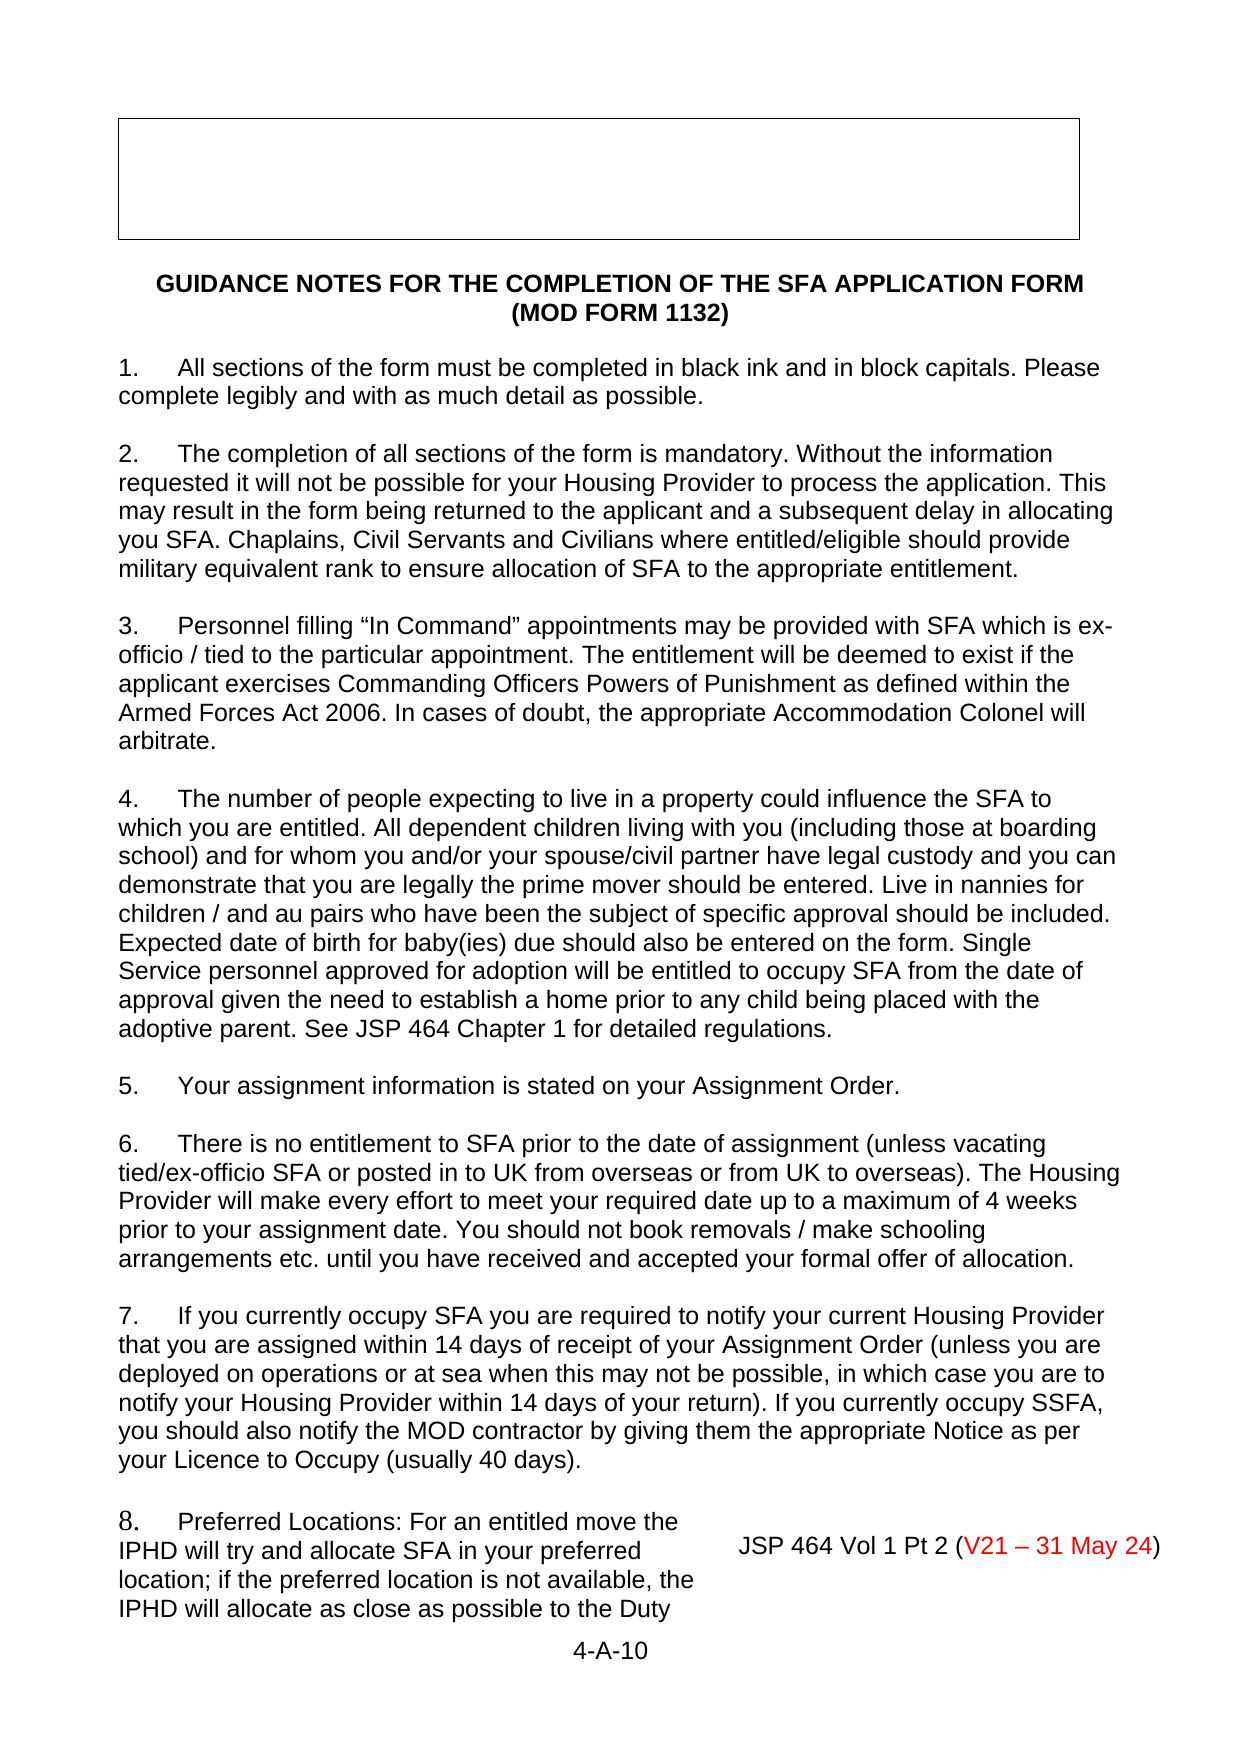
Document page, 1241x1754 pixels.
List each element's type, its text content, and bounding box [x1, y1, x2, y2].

list There is no entitlement to SFA prior to the date of assignment (unless vacating tied/ex-officio SFA or posted in to UK from overseas or from UK to overseas). The Housing Provider will make every effort to meet your required date up to a maximum of 4 weeks prior to your assignment date. You should not book removals / make schooling arrangements etc. until you have received and accepted your formal offer of allocation. [118, 1129, 1122, 1273]
list The number of people expecting to live in a property could influence the SFA to which you are entitled. All dependent children living with you (including those at boarding school) and for whom you and/or your spouse/civil partner have legal custody and you can demonstrate that you are legally the prime mover should be entered. Live in nannies for children / and au pairs who have been the subject of specific approval should be included. Expected date of birth for baby(ies) due should also be entered on the form. Single Service personnel approved for adoption will be entitled to occupy SFA from the date of approval given the need to establish a home prior to any child being placed with the adoptive parent. See JSP 464 Chapter 1 for detailed regulations. [118, 784, 1122, 1043]
list The completion of all sections of the form is mandatory. Without the information requested it will not be possible for your Housing Provider to process the application. This may result in the form being returned to the applicant and a subsequent delay in allocating you SFA. Chaplains, Civil Servants and Civilians where entitled/eligible should provide military equivalent rank to ensure allocation of SFA to the appropriate entitlement. [118, 439, 1122, 583]
list All sections of the form must be completed in black ink and in block capitals. Please complete legibly and with as much detail as possible. [118, 353, 1122, 410]
text GUIDANCE NOTES FOR THE COMPLETION OF THE SFA APPLICATION FORM [118, 269, 1122, 297]
list If you currently occupy SFA you are required to notify your current Housing Provider that you are assigned within 14 days of receipt of your Assignment Order (unless you are deployed on operations or at sea when this may not be possible, in which case you are to notify your Housing Provider within 14 days of your return). If you currently occupy SSFA, you should also notify the MOD contractor by giving them the appropriate Notice as per your Licence to Occupy (usually 40 days). [118, 1301, 1122, 1474]
list Preferred Locations: For an entitled move the IPHD will try and allocate SFA in your preferred location; if the preferred location is not available, the IPHD will allocate as close as possible to the Duty Station. Allocated SFA will be within the closest location (and iaw entitlement/eligibility) DIO will try to allocate you to your preferred property. [118, 1503, 1122, 1622]
text (MOD FORM 1132) [118, 297, 1122, 326]
table_header Allocations Notes: [119, 119, 1079, 239]
list Personnel filling “In Command” appointments may be provided with SFA which is ex-officio / tied to the particular appointment. The entitlement will be deemed to exist if the applicant exercises Commanding Officers Powers of Punishment as defined within the Armed Forces Act 2006. In cases of doubt, the appropriate Accommodation Colonel will arbitrate. [118, 611, 1122, 755]
list Your assignment information is stated on your Assignment Order. [118, 1071, 1122, 1100]
